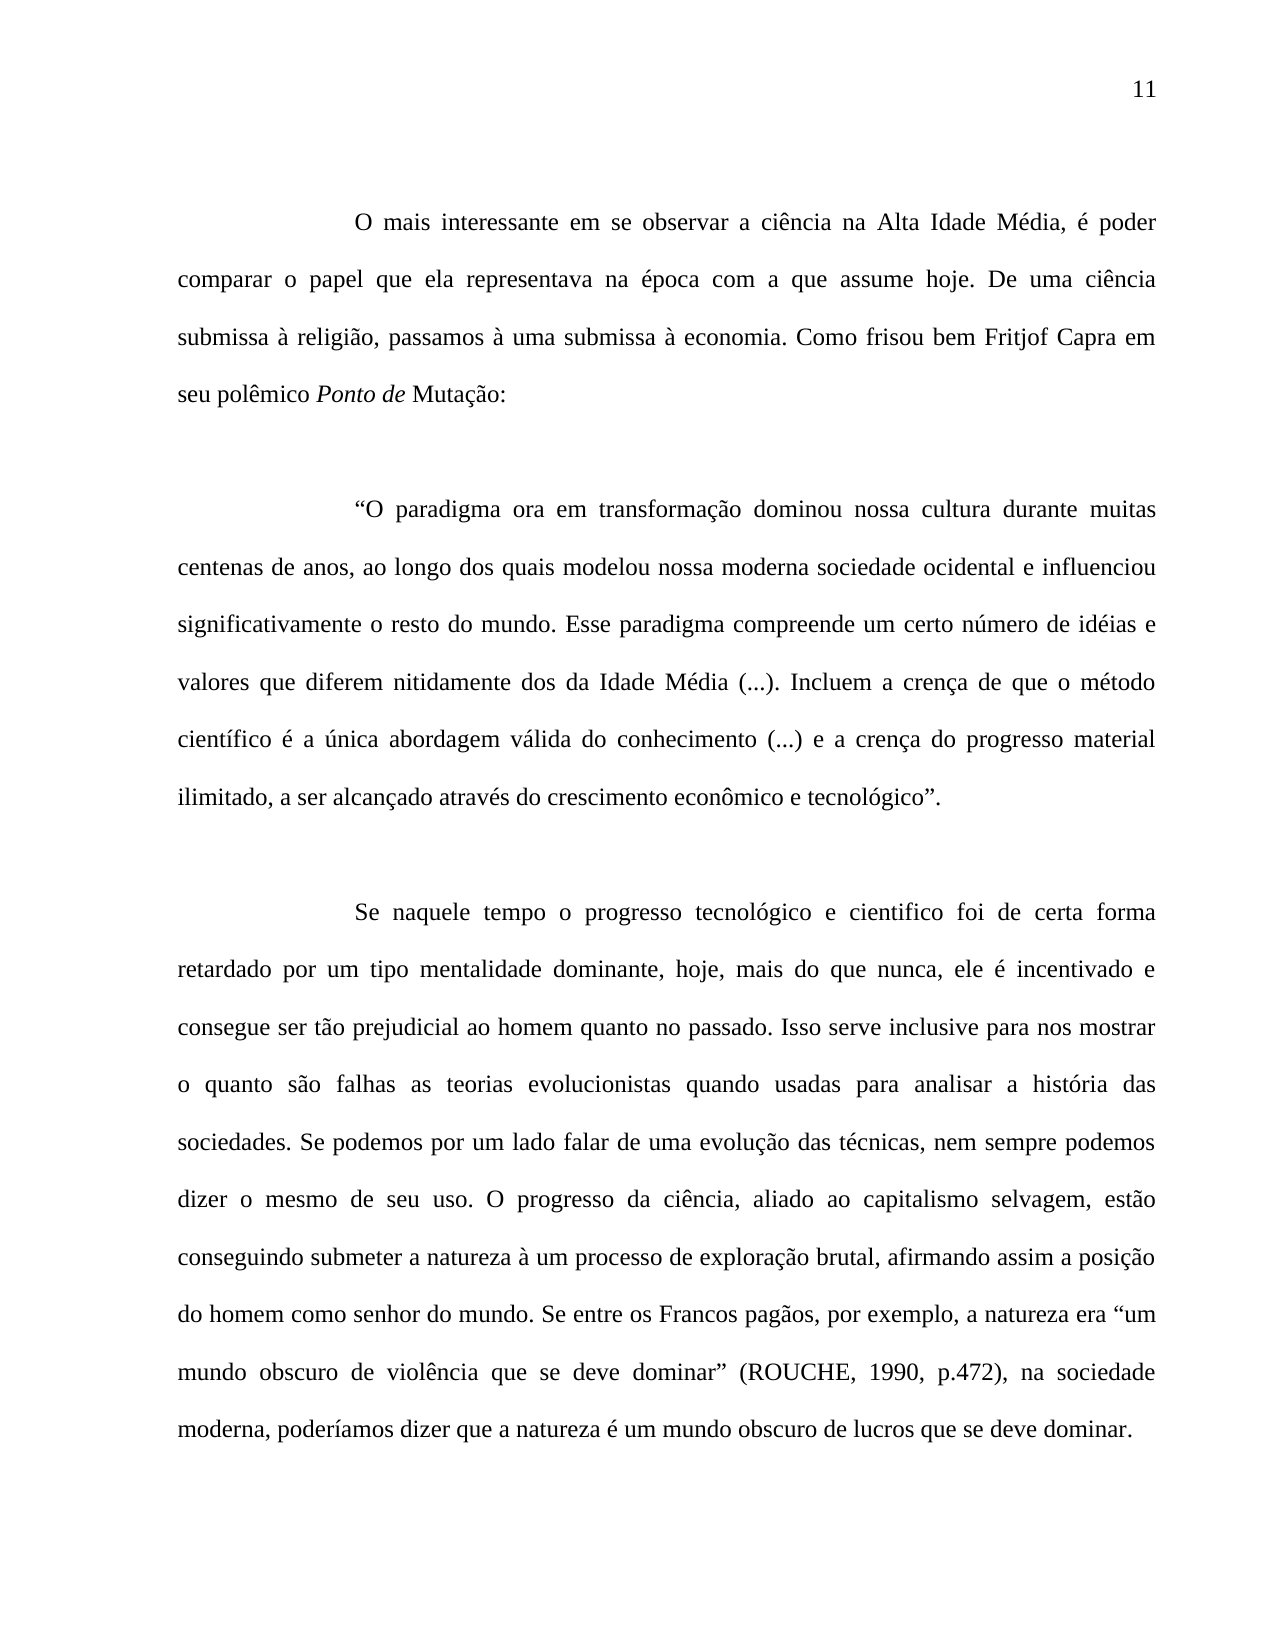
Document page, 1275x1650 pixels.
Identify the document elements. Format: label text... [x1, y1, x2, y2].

text “O paradigma ora em transformação dominou nossa cultura durante muitas centenas de anos, ao longo dos quais modelou nossa moderna sociedade ocidental e influenciou significativamente o resto do mundo. Esse paradigma compreende um certo número de idéias e valores que diferem nitidamente dos da Idade Média (...). Incluem a crença de que o método científico é a única abordagem válida do conhecimento (...) e a crença do progresso material ilimitado, a ser alcançado através do crescimento econômico e tecnológico”. [177, 494, 1157, 811]
text O mais interessante em se observar a ciência na Alta Idade Média, é poder comparar o papel que ela representava na época com a que assume hoje. De uma ciência submissa à religião, passamos à uma submissa à economia. Como frisou bem Fritjof Capra em seu polêmico Ponto de Mutação: [177, 207, 1157, 408]
text Se naquele tempo o progresso tecnológico e cientifico foi de certa forma retardado por um tipo mentalidade dominante, hoje, mais do que nunca, ele é incentivado e consegue ser tão prejudicial ao homem quanto no passado. Isso serve inclusive para nos mostrar o quanto são falhas as teorias evolucionistas quando usadas para analisar a história das sociedades. Se podemos por um lado falar de uma evolução das técnicas, nem sempre podemos dizer o mesmo de seu uso. O progresso da ciência, aliado ao capitalismo selvagem, estão conseguindo submeter a natureza à um processo de exploração brutal, afirmando assim a posição do homem como senhor do mundo. Se entre os Francos pagãos, por exemplo, a natureza era “um mundo obscuro de violência que se deve dominar” (ROUCHE, 1990, p.472), na sociedade moderna, poderíamos dizer que a natureza é um mundo obscuro de lucros que se deve dominar. [177, 897, 1157, 1443]
